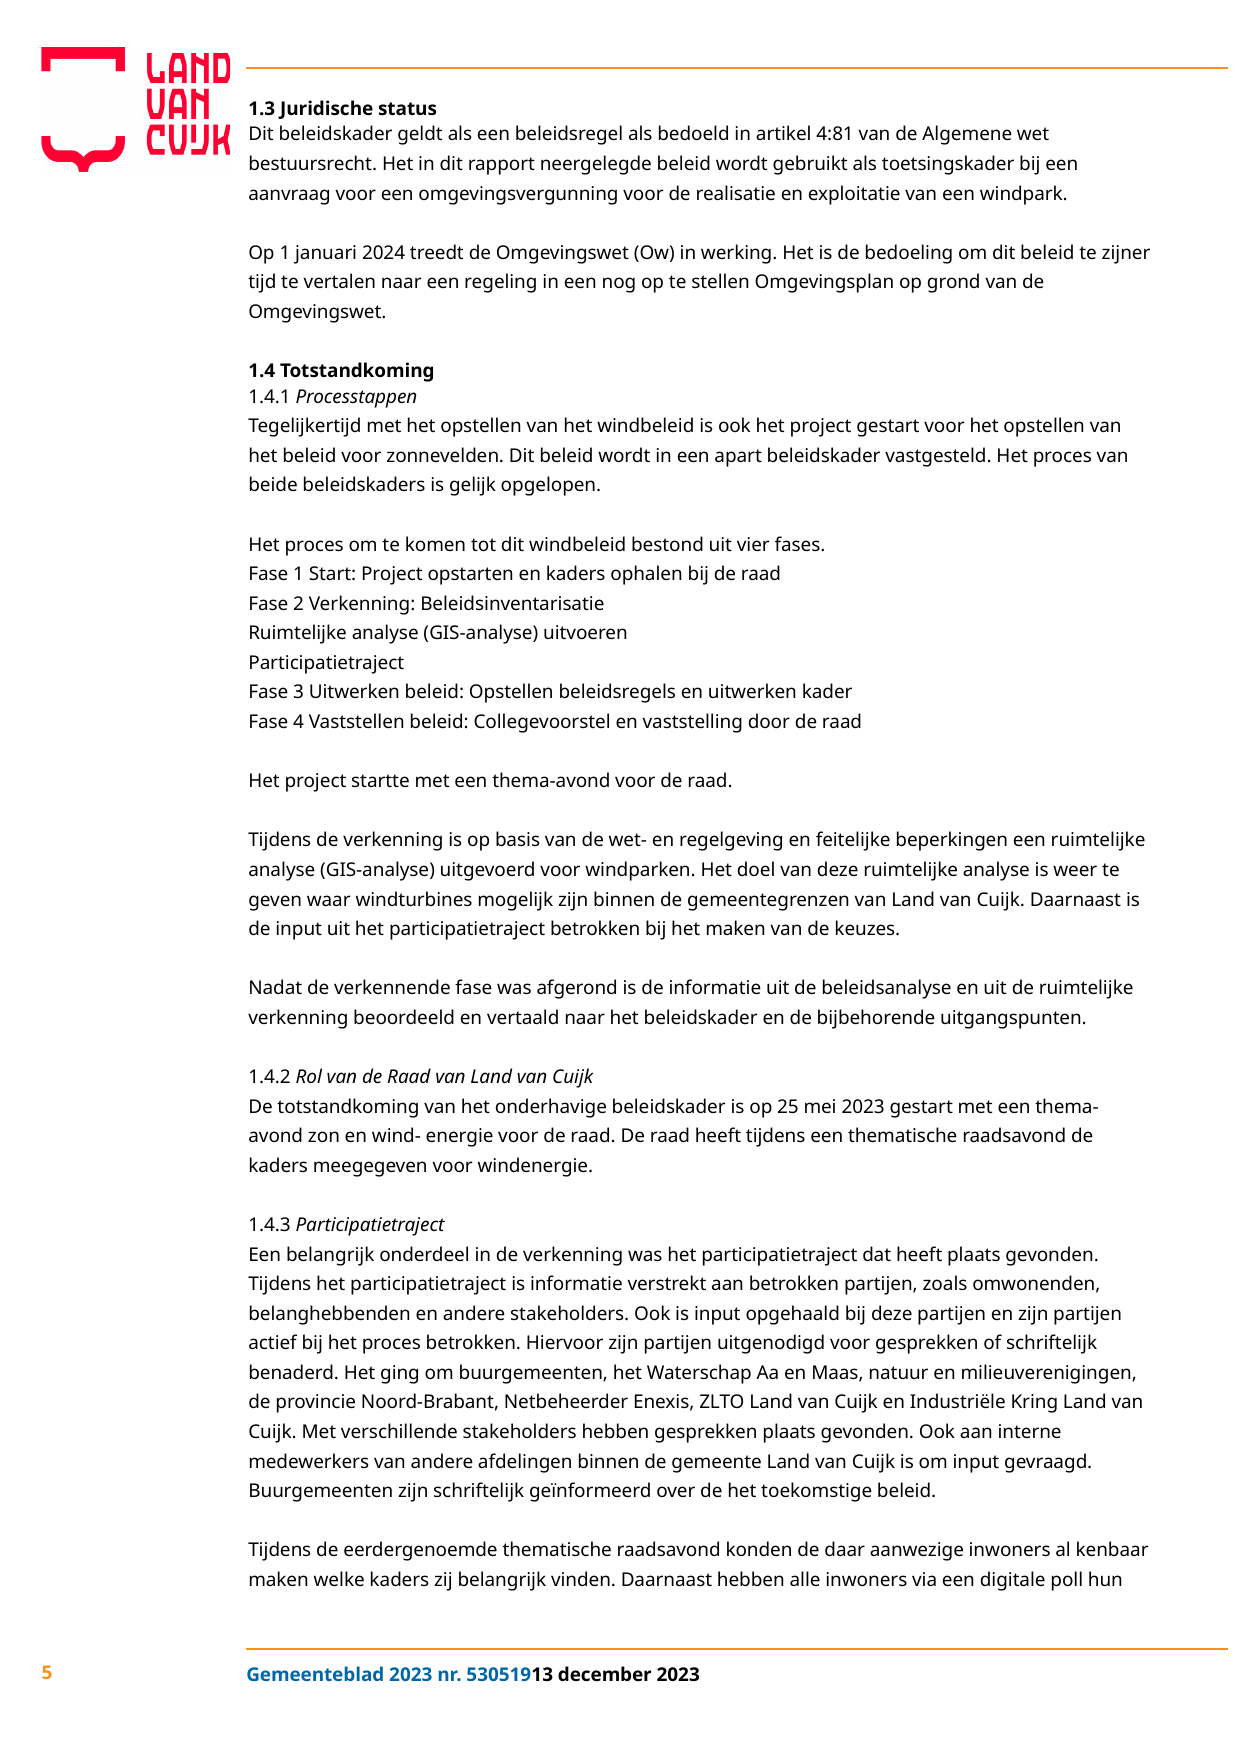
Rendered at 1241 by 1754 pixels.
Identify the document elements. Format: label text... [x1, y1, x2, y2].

text Tijdens de eerdergenoemde thematische raadsavond konden de daar aanwezige inwoners al kenbaar maken welke kaders zij belangrijk vinden. Daarnaast hebben alle inwoners via een digitale poll hun [248, 1537, 1152, 1592]
text De totstandkoming van het onderhavige beleidskader is op 25 mei 2023 gestart met een thema-avond zon en wind- energie voor de raad. De raad heeft tijdens een thematische raadsavond de kaders meegegeven voor windenergie. [248, 1093, 1152, 1178]
text Nadat de verkennende fase was afgerond is de informatie uit de beleidsanalyse en uit de ruimtelijke verkenning beoordeeld en vertaald naar het beleidskader en de bijbehorende uitgangspunten. [248, 974, 1152, 1030]
text Een belangrijk onderdeel in de verkenning was het participatietraject dat heeft plaats gevonden. Tijdens het participatietraject is informatie verstrekt aan betrokken partijen, zoals omwonenden, belanghebbenden en andere stakeholders. Ook is input opgehaald bij deze partijen en zijn partijen actief bij het proces betrokken. Hiervoor zijn partijen uitgenodigd voor gesprekken of schriftelijk benaderd. Het ging om buurgemeenten, het Waterschap Aa en Maas, natuur en milieuverenigingen, de provincie Noord-Brabant, Netbeheerder Enexis, ZLTO Land van Cuijk en Industriële Kring Land van Cuijk. Met verschillende stakeholders hebben gesprekken plaats gevonden. Ook aan interne medewerkers van andere afdelingen binnen de gemeente Land van Cuijk is om input gevraagd. Buurgemeenten zijn schriftelijk geïnformeerd over de het toekomstige beleid. [248, 1241, 1152, 1503]
text Ruimtelijke analyse (GIS-analyse) uitvoeren [248, 619, 1152, 645]
text Fase 1 Start: Project opstarten en kaders ophalen bij de raad [248, 560, 1152, 586]
picture [41, 47, 231, 172]
text 1.4.2 Rol van de Raad van Land van Cuijk [248, 1063, 1152, 1089]
text Fase 2 Verkenning: Beleidsinventarisatie [248, 590, 1152, 616]
text Fase 4 Vaststellen beleid: Collegevoorstel en vaststelling door de raad [248, 708, 1152, 734]
text Het project startte met een thema-avond voor de raad. [248, 767, 1152, 793]
text Participatietraject [248, 649, 1152, 675]
text 1.4.3 Participatietraject [248, 1211, 1152, 1237]
text Het proces om te komen tot dit windbeleid bestond uit vier fases. [248, 531, 1152, 557]
text Dit beleidskader geldt als een beleidsregel als bedoeld in artikel 4:81 van de Algemene wet bestuursrecht. Het in dit rapport neergelegde beleid wordt gebruikt als toetsingskader bij een aanvraag voor een omgevingsvergunning voor de realisatie en exploitatie van een windpark. [248, 121, 1152, 205]
text Tegelijkertijd met het opstellen van het windbeleid is ook het project gestart voor het opstellen van het beleid voor zonnevelden. Dit beleid wordt in een apart beleidskader vastgesteld. Het proces van beide beleidskaders is gelijk opgelopen. [248, 412, 1152, 497]
text Tijdens de verkenning is op basis van de wet- en regelgeving en feitelijke beperkingen een ruimtelijke analyse (GIS-analyse) uitgevoerd voor windparken. Het doel van deze ruimtelijke analyse is weer te geven waar windturbines mogelijk zijn binnen de gemeentegrenzen van Land van Cuijk. Daarnaast is de input uit het participatietraject betrokken bij het maken van de keuzes. [248, 827, 1152, 941]
text 1.4 Totstandkoming [248, 357, 1152, 383]
text 1.3 Juridische status [248, 95, 1152, 121]
text Fase 3 Uitwerken beleid: Opstellen beleidsregels en uitwerken kader [248, 679, 1152, 704]
text 1.4.1 Processtappen [248, 383, 1152, 409]
text Op 1 januari 2024 treedt de Omgevingswet (Ow) in werking. Het is de bedoeling om dit beleid te zijner tijd te vertalen naar een regeling in een nog op te stellen Omgevingsplan op grond van de Omgevingswet. [248, 239, 1152, 324]
